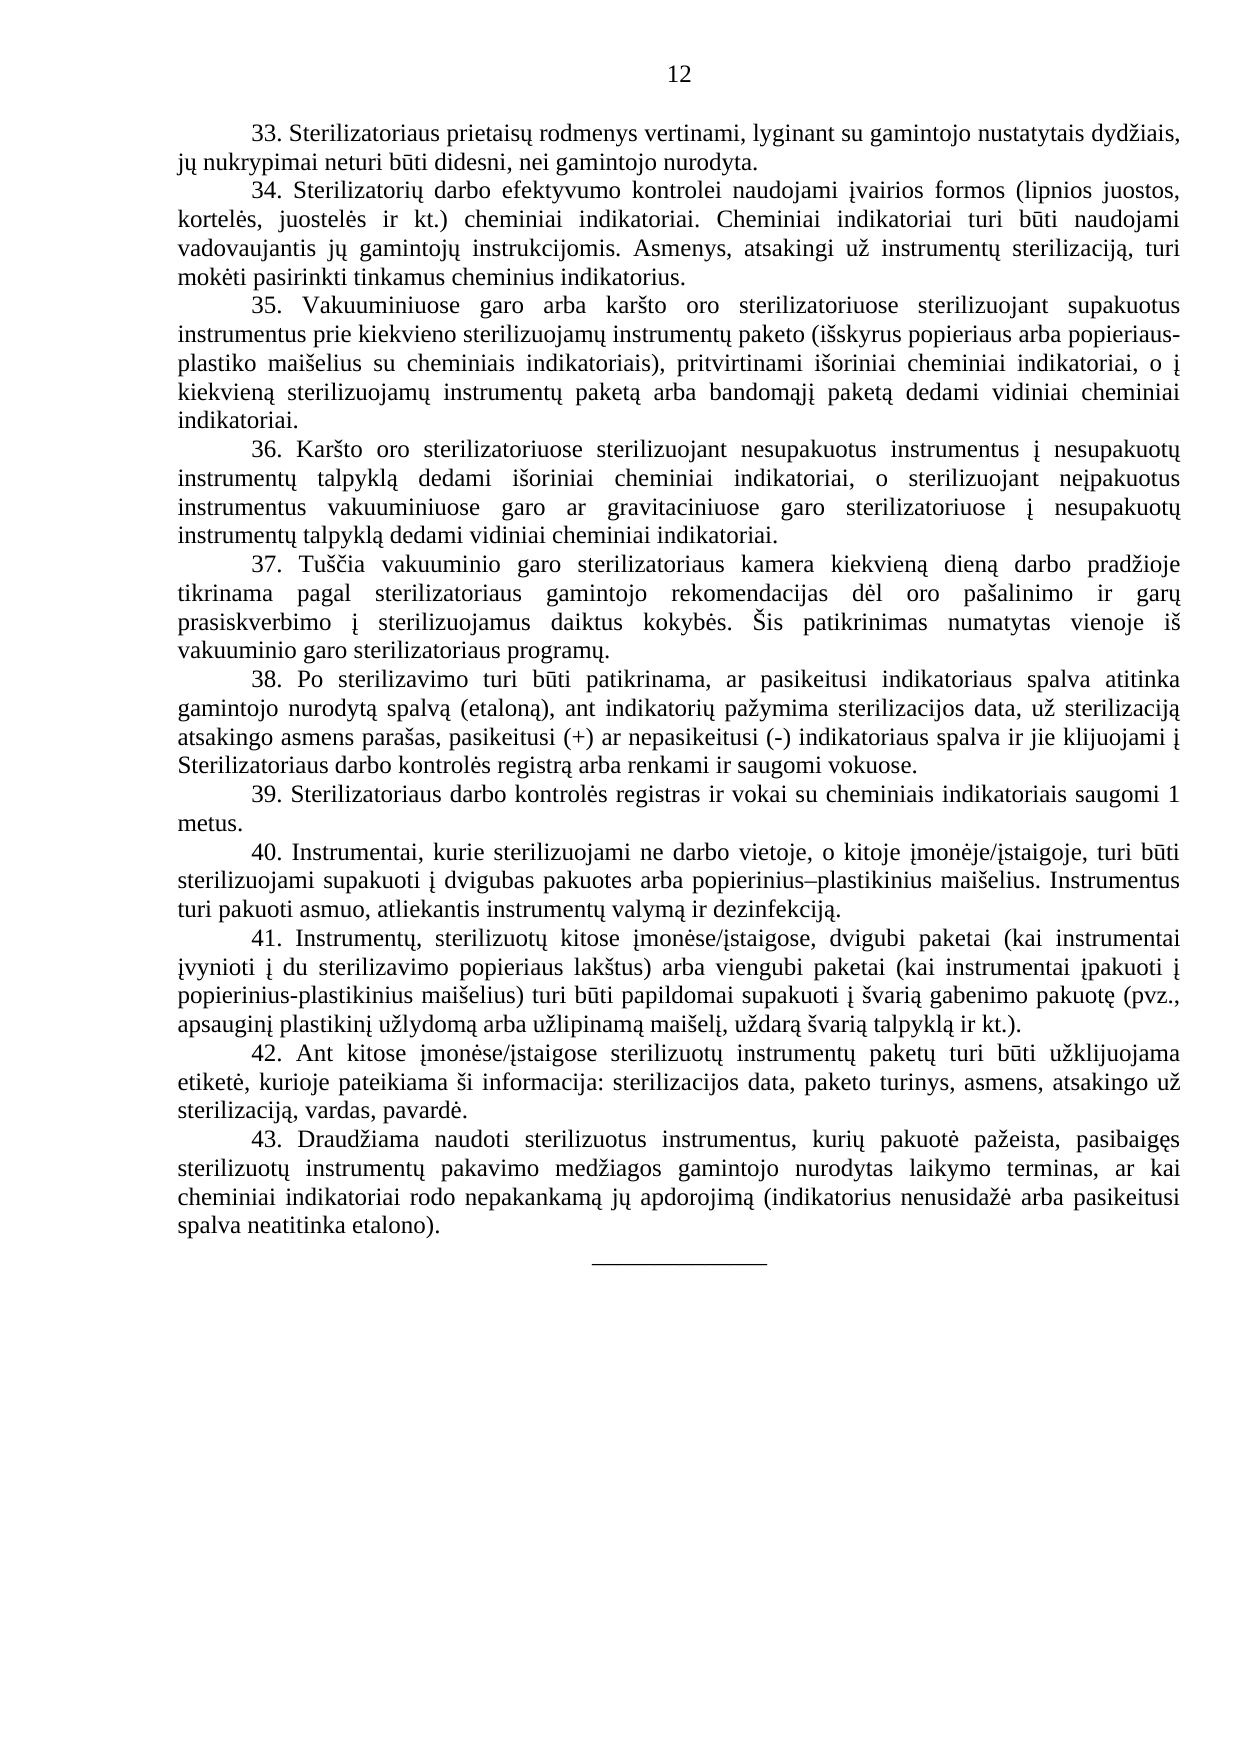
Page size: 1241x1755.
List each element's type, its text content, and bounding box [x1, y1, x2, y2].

text 42. Ant kitose įmonėse/įstaigose sterilizuotų instrumentų paketų turi būti užklijuojama etiketė, kurioje pateikiama ši informacija: sterilizacijos data, paketo turinys, asmens, atsakingo už sterilizaciją, vardas, pavardė. [177, 1038, 1181, 1124]
text 34. Sterilizatorių darbo efektyvumo kontrolei naudojami įvairios formos (lipnios juostos, kortelės, juostelės ir kt.) cheminiai indikatoriai. Cheminiai indikatoriai turi būti naudojami vadovaujantis jų gamintojų instrukcijomis. Asmenys, atsakingi už instrumentų sterilizaciją, turi mokėti pasirinkti tinkamus cheminius indikatorius. [177, 176, 1181, 291]
text 41. Instrumentų, sterilizuotų kitose įmonėse/įstaigose, dvigubi paketai (kai instrumentai įvynioti į du sterilizavimo popieriaus lakštus) arba viengubi paketai (kai instrumentai įpakuoti į popierinius-plastikinius maišelius) turi būti papildomai supakuoti į švarią gabenimo pakuotę (pvz., apsauginį plastikinį užlydomą arba užlipinamą maišelį, uždarą švarią talpyklą ir kt.). [177, 923, 1181, 1038]
text 43. Draudžiama naudoti sterilizuotus instrumentus, kurių pakuotė pažeista, pasibaigęs sterilizuotų instrumentų pakavimo medžiagos gamintojo nurodytas laikymo terminas, ar kai cheminiai indikatoriai rodo nepakankamą jų apdorojimą (indikatorius nenusidažė arba pasikeitusi spalva neatitinka etalono). [177, 1124, 1181, 1239]
text 40. Instrumentai, kurie sterilizuojami ne darbo vietoje, o kitoje įmonėje/įstaigoje, turi būti sterilizuojami supakuoti į dvigubas pakuotes arba popierinius–plastikinius maišelius. Instrumentus turi pakuoti asmuo, atliekantis instrumentų valymą ir dezinfekciją. [177, 837, 1181, 923]
text 37. Tuščia vakuuminio garo sterilizatoriaus kamera kiekvieną dieną darbo pradžioje tikrinama pagal sterilizatoriaus gamintojo rekomendacijas dėl oro pašalinimo ir garų prasiskverbimo į sterilizuojamus daiktus kokybės. Šis patikrinimas numatytas vienoje iš vakuuminio garo sterilizatoriaus programų. [177, 549, 1181, 664]
text 38. Po sterilizavimo turi būti patikrinama, ar pasikeitusi indikatoriaus spalva atitinka gamintojo nurodytą spalvą (etaloną), ant indikatorių pažymima sterilizacijos data, už sterilizaciją atsakingo asmens parašas, pasikeitusi (+) ar nepasikeitusi (-) indikatoriaus spalva ir jie klijuojami į Sterilizatoriaus darbo kontrolės registrą arba renkami ir saugomi vokuose. [177, 664, 1181, 779]
text 36. Karšto oro sterilizatoriuose sterilizuojant nesupakuotus instrumentus į nesupakuotų instrumentų talpyklą dedami išoriniai cheminiai indikatoriai, o sterilizuojant neįpakuotus instrumentus vakuuminiuose garo ar gravitaciniuose garo sterilizatoriuose į nesupakuotų instrumentų talpyklą dedami vidiniai cheminiai indikatoriai. [177, 434, 1181, 549]
text ______________ [177, 1239, 1181, 1268]
text 33. Sterilizatoriaus prietaisų rodmenys vertinami, lyginant su gamintojo nustatytais dydžiais, jų nukrypimai neturi būti didesni, nei gamintojo nurodyta. [177, 118, 1181, 176]
text 39. Sterilizatoriaus darbo kontrolės registras ir vokai su cheminiais indikatoriais saugomi 1 metus. [177, 779, 1181, 837]
text 35. Vakuuminiuose garo arba karšto oro sterilizatoriuose sterilizuojant supakuotus instrumentus prie kiekvieno sterilizuojamų instrumentų paketo (išskyrus popieriaus arba popieriaus-plastiko maišelius su cheminiais indikatoriais), pritvirtinami išoriniai cheminiai indikatoriai, o į kiekvieną sterilizuojamų instrumentų paketą arba bandomąjį paketą dedami vidiniai cheminiai indikatoriai. [177, 291, 1181, 434]
